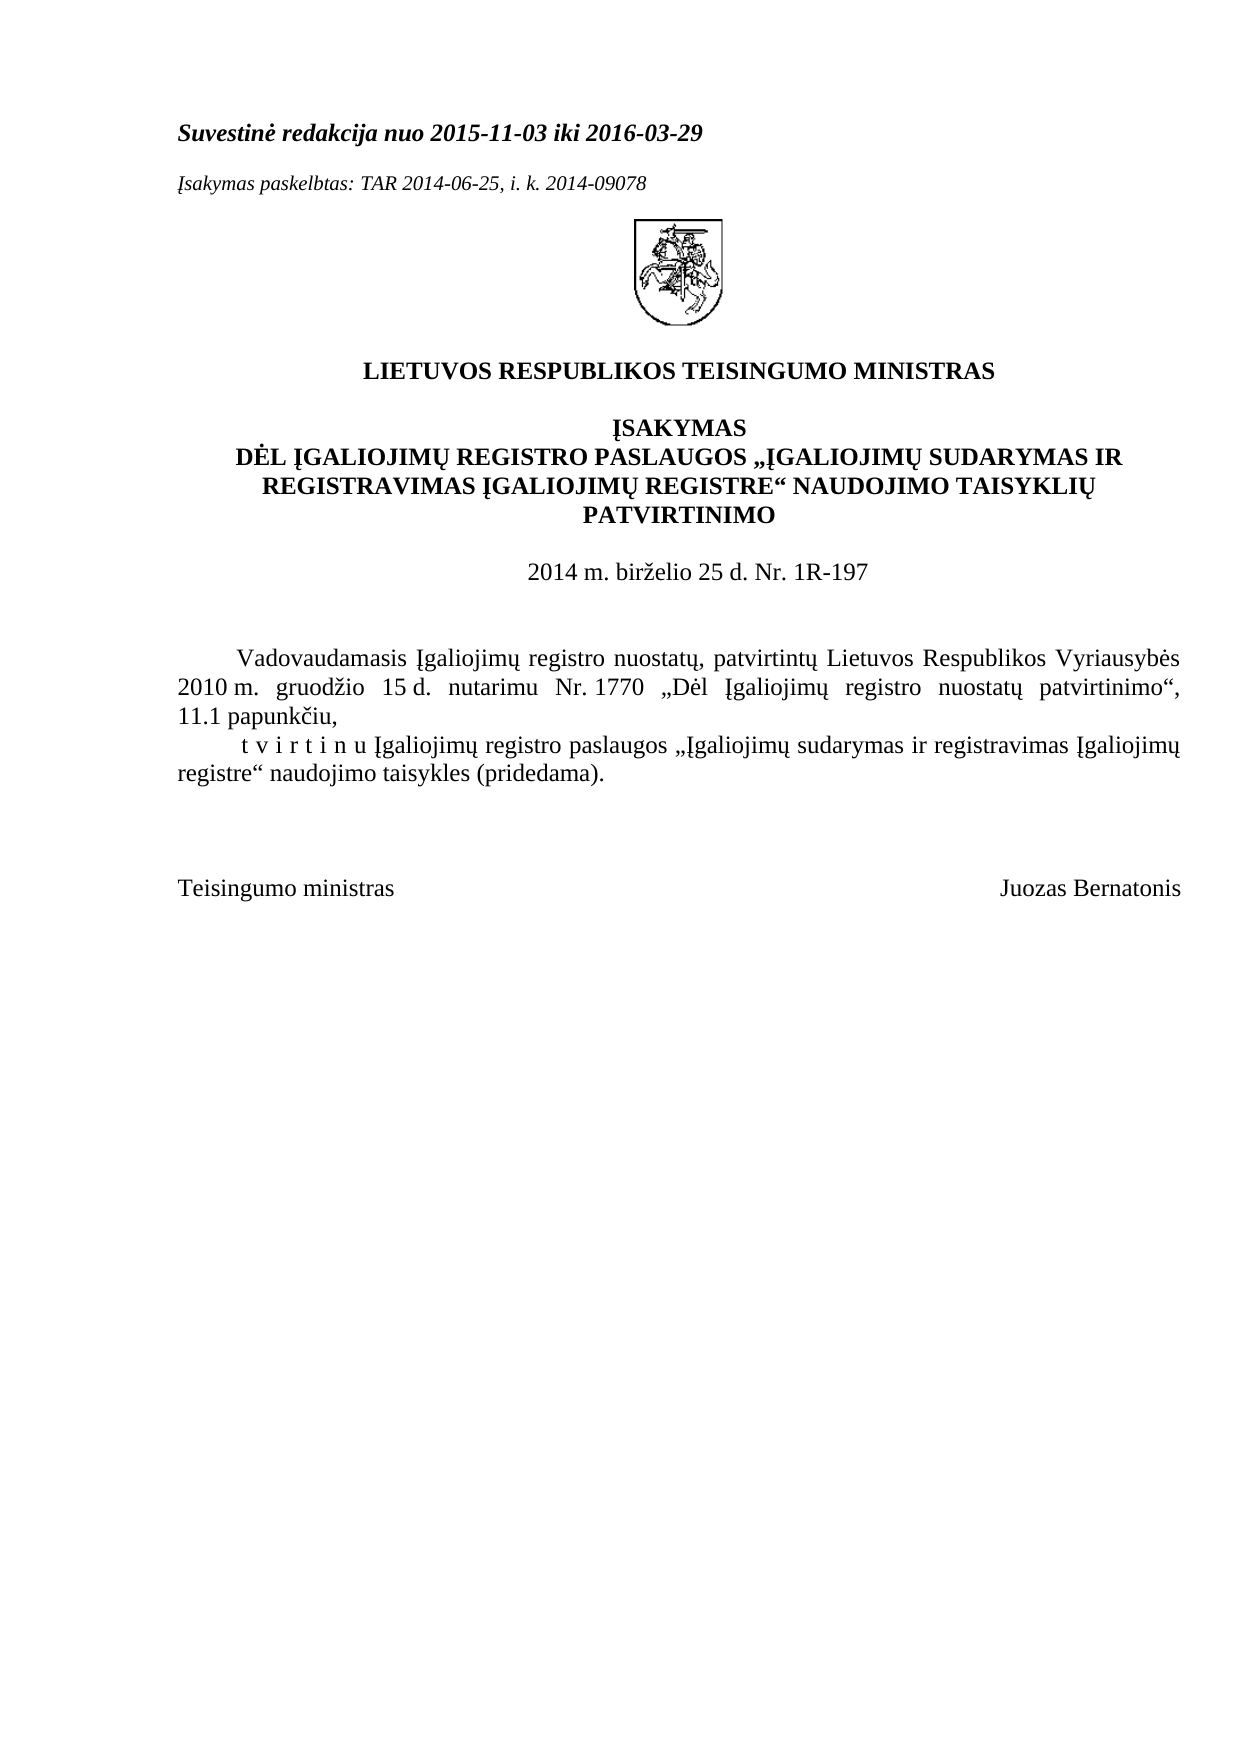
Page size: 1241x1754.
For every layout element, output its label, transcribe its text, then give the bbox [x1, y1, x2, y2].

text t v i r t i n u Įgaliojimų registro paslaugos „Įgaliojimų sudarymas ir registravimas Įgaliojimų registre“ naudojimo taisykles (pridedama). [177, 730, 1181, 787]
text LIETUVOS RESPUBLIKOS TEISINGUMO MINISTRAS [177, 356, 1181, 385]
text Įsakymas paskelbtas: TAR 2014-06-25, i. k. 2014-09078 [177, 171, 1181, 195]
text DĖL ĮGALIOJIMŲ REGISTRO PASLAUGOS „ĮGALIOJIMŲ SUDARYMAS IR REGISTRAVIMAS ĮGALIOJIMŲ REGISTRE“ NAUDOJIMO TAISYKLIŲ PATVIRTINIMO [177, 442, 1181, 528]
text ĮSAKYMAS [177, 413, 1181, 442]
text Vadovaudamasis Įgaliojimų registro nuostatų, patvirtintų Lietuvos Respublikos Vyriausybės 2010 m. gruodžio 15 d. nutarimu Nr. 1770 „Dėl Įgaliojimų registro nuostatų patvirtinimo“, 11.1 papunkčiu, [177, 643, 1181, 730]
text 2014 m. birželio 25 d. Nr. 1R-197 [215, 557, 1181, 586]
text Teisingumo ministras Juozas Bernatonis [177, 873, 1181, 902]
text Suvestinė redakcija nuo 2015-11-03 iki 2016-03-29 [177, 118, 1181, 147]
